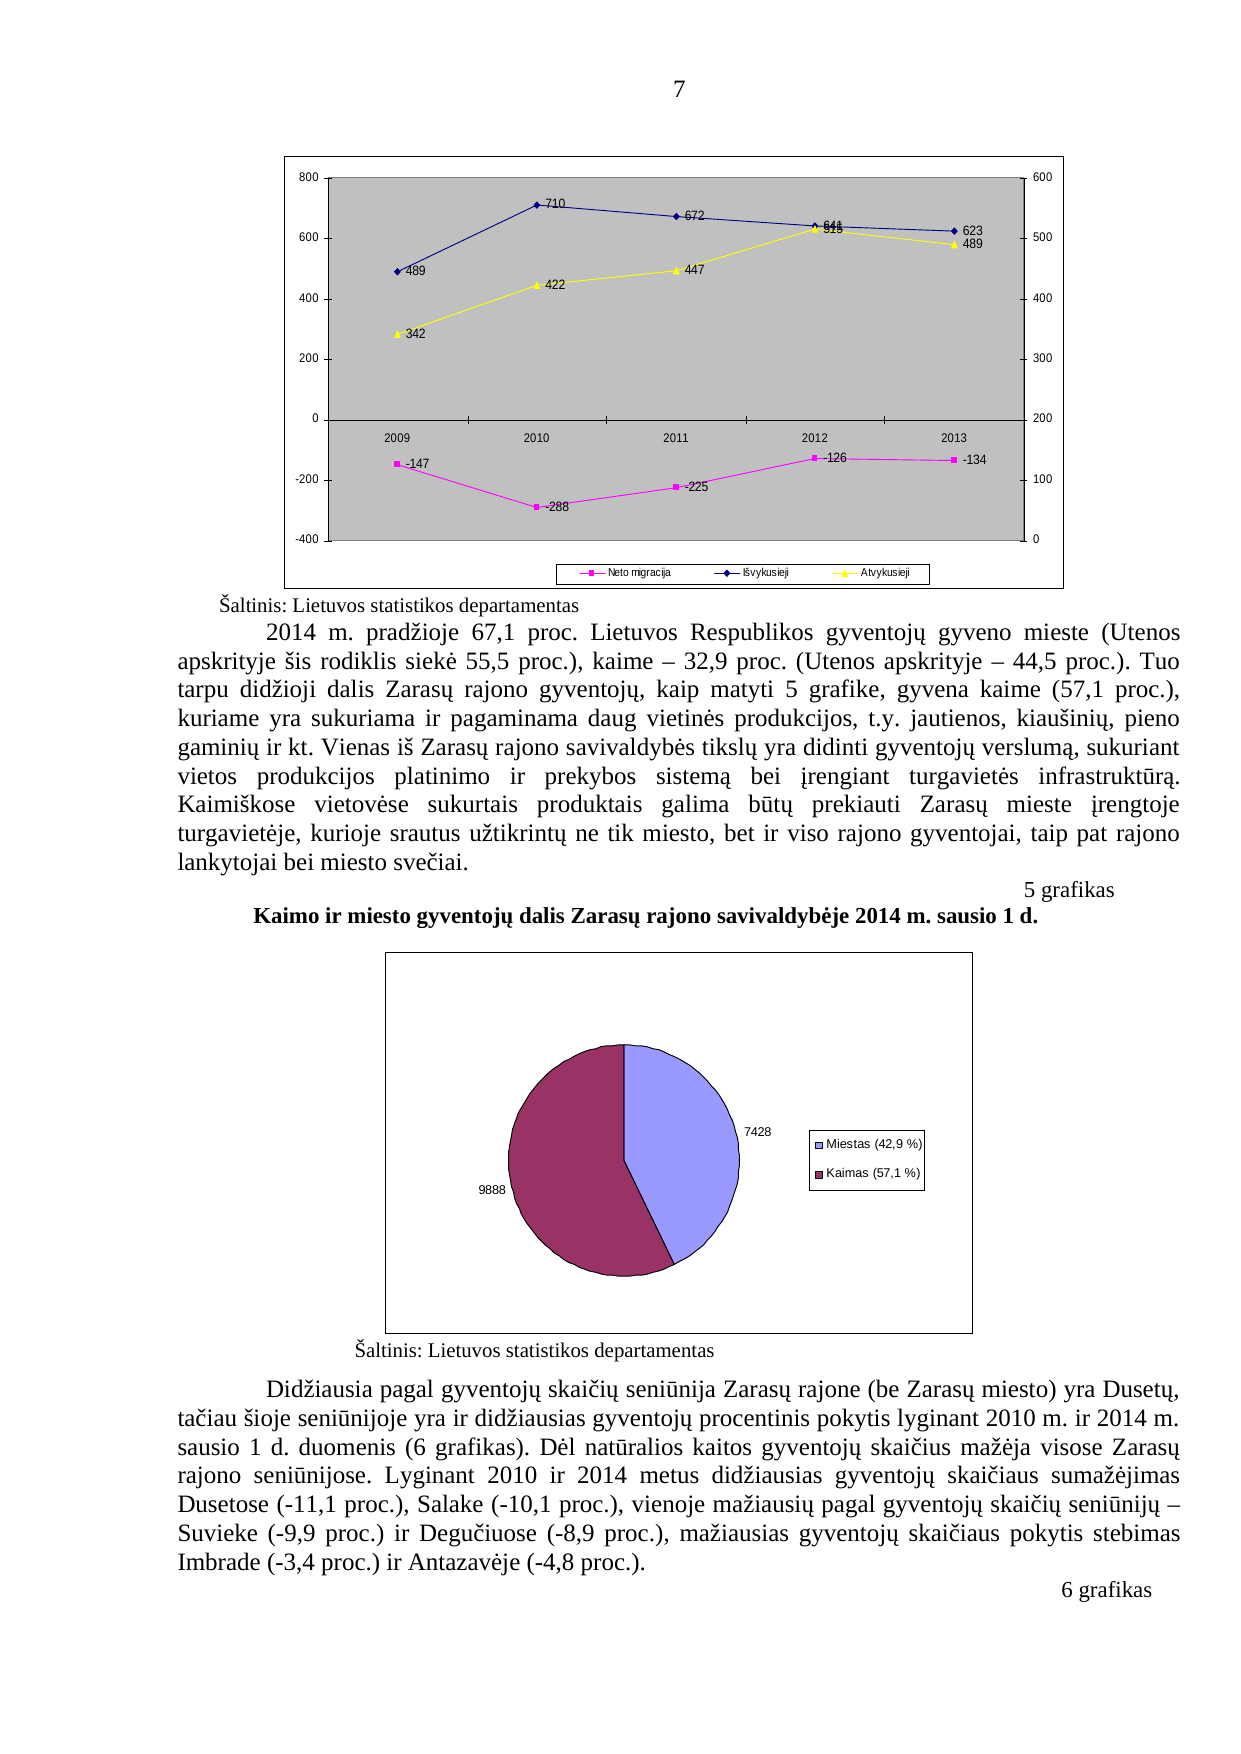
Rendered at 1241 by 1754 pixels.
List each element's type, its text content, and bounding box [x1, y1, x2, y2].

text Šaltinis: Lietuvos statistikos departamentas [177, 593, 1181, 617]
text 6 grafikas [177, 1576, 1152, 1602]
text Didžiausia pagal gyventojų skaičių seniūnija Zarasų rajone (be Zarasų miesto) yra Dusetų, tačiau šioje seniūnijoje yra ir didžiausias gyventojų procentinis pokytis lyginant 2010 m. ir 2014 m. sausio 1 d. duomenis (6 grafikas). Dėl natūralios kaitos gyventojų skaičius mažėja visose Zarasų rajono seniūnijose. Lyginant 2010 ir 2014 metus didžiausias gyventojų skaičiaus sumažėjimas Dusetose (-11,1 proc.), Salake (-10,1 proc.), vienoje mažiausių pagal gyventojų skaičių seniūnijų – Suvieke (-9,9 proc.) ir Degučiuose (-8,9 proc.), mažiausias gyventojų skaičiaus pokytis stebimas Imbrade (-3,4 proc.) ir Antazavėje (-4,8 proc.). [177, 1374, 1181, 1576]
text Šaltinis: Lietuvos statistikos departamentas [177, 1338, 1181, 1362]
text 5 grafikas [177, 876, 1115, 902]
text 2014 m. pradžioje 67,1 proc. Lietuvos Respublikos gyventojų gyveno mieste (Utenos apskrityje šis rodiklis siekė 55,5 proc.), kaime – 32,9 proc. (Utenos apskrityje – 44,5 proc.). Tuo tarpu didžioji dalis Zarasų rajono gyventojų, kaip matyti 5 grafike, gyvena kaime (57,1 proc.), kuriame yra sukuriama ir pagaminama daug vietinės produkcijos, t.y. jautienos, kiaušinių, pieno gaminių ir kt. Vienas iš Zarasų rajono savivaldybės tikslų yra didinti gyventojų verslumą, sukuriant vietos produkcijos platinimo ir prekybos sistemą bei įrengiant turgavietės infrastruktūrą. Kaimiškose vietovėse sukurtais produktais galima būtų prekiauti Zarasų mieste įrengtoje turgavietėje, kurioje srautus užtikrintų ne tik miesto, bet ir viso rajono gyventojai, taip pat rajono lankytojai bei miesto svečiai. [177, 617, 1181, 876]
text Kaimo ir miesto gyventojų dalis Zarasų rajono savivaldybėje 2014 m. sausio 1 d. [177, 902, 1115, 928]
